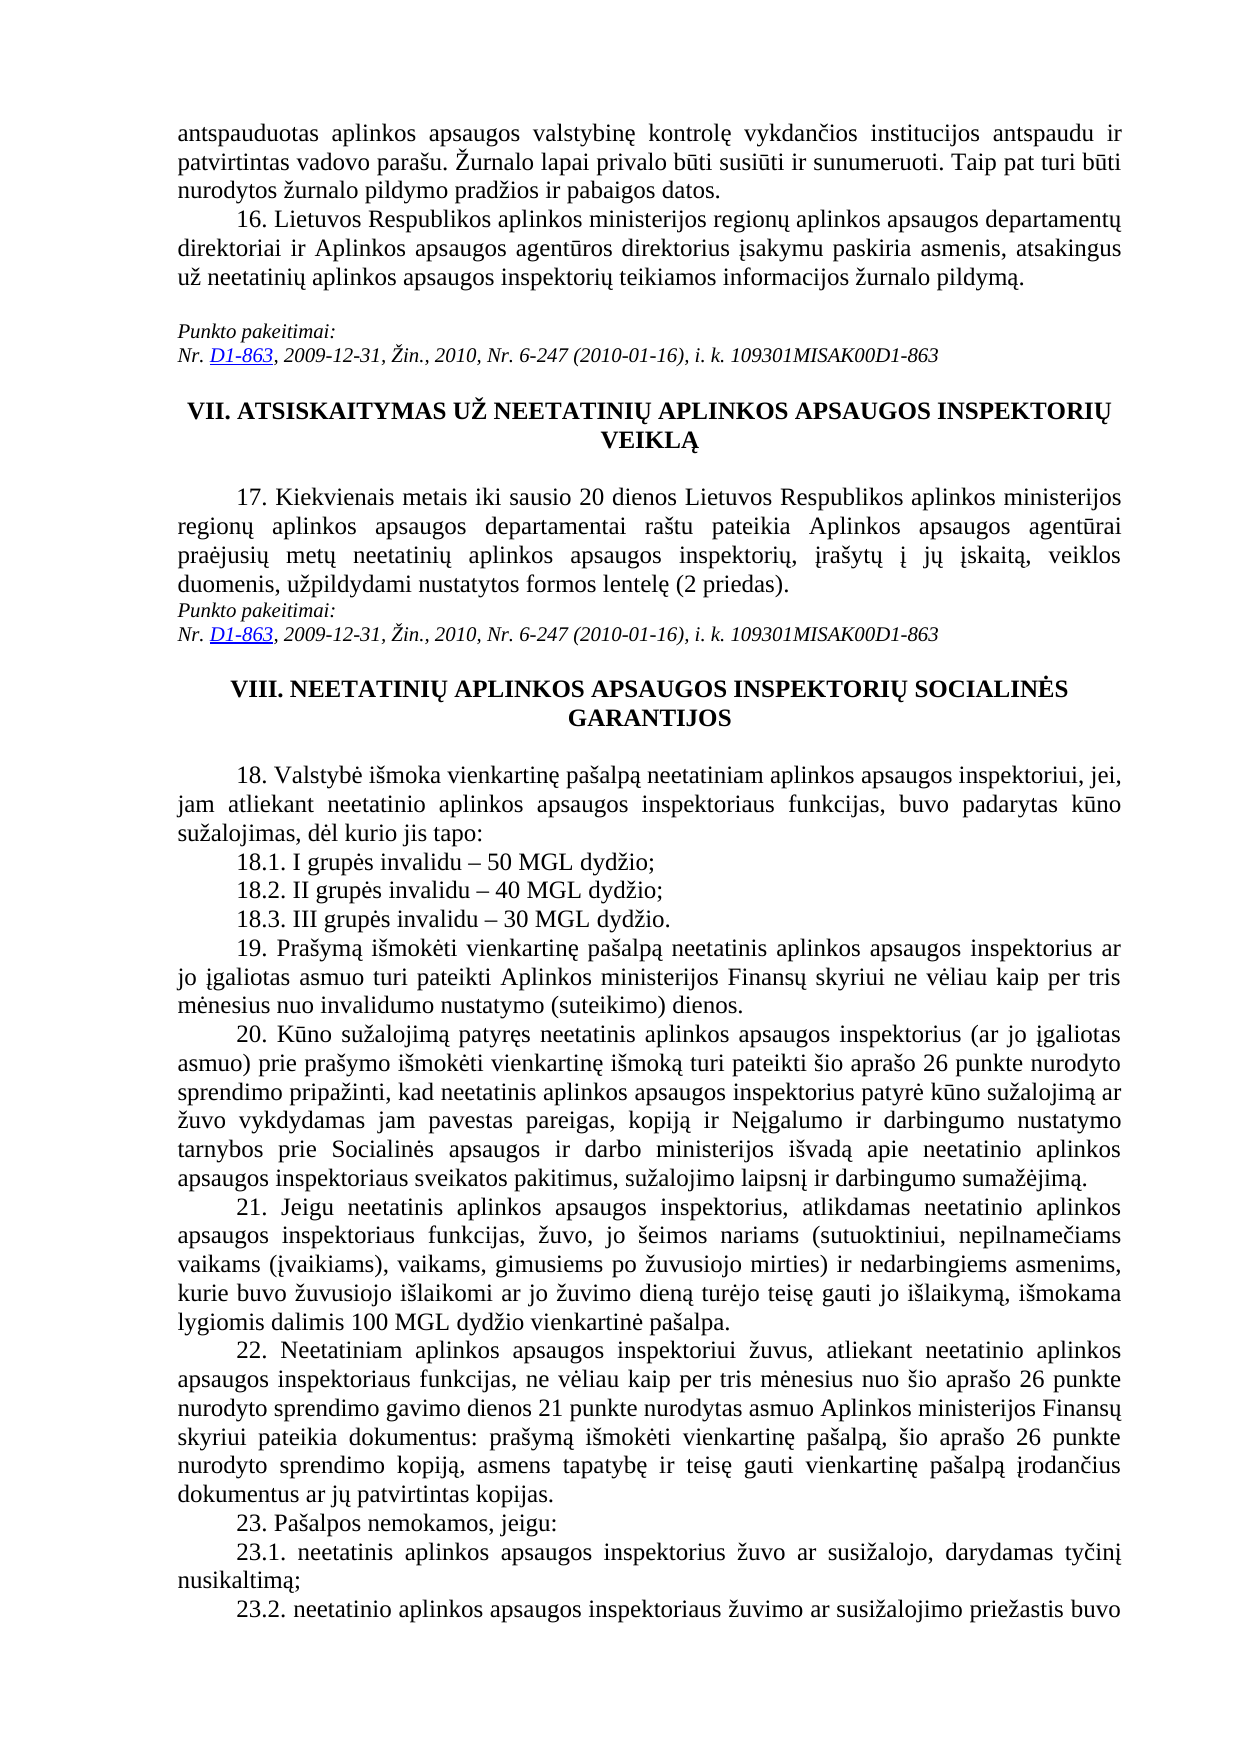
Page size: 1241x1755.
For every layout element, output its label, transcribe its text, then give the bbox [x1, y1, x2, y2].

text 23.1. neetatinis aplinkos apsaugos inspektorius žuvo ar susižalojo, darydamas tyčinį nusikaltimą; [177, 1537, 1122, 1594]
text Punkto pakeitimai: [177, 597, 1122, 622]
text VII. ATSISKAITYMAS UŽ NEETATINIŲ APLINKOS APSAUGOS INSPEKTORIŲ VEIKLĄ [177, 396, 1122, 454]
text 20. Kūno sužalojimą patyręs neetatinis aplinkos apsaugos inspektorius (ar jo įgaliotas asmuo) prie prašymo išmokėti vienkartinę išmoką turi pateikti šio aprašo 26 punkte nurodyto sprendimo pripažinti, kad neetatinis aplinkos apsaugos inspektorius patyrė kūno sužalojimą ar žuvo vykdydamas jam pavestas pareigas, kopiją ir Neįgalumo ir darbingumo nustatymo tarnybos prie Socialinės apsaugos ir darbo ministerijos išvadą apie neetatinio aplinkos apsaugos inspektoriaus sveikatos pakitimus, sužalojimo laipsnį ir darbingumo sumažėjimą. [177, 1019, 1122, 1192]
text 18. Valstybė išmoka vienkartinę pašalpą neetatiniam aplinkos apsaugos inspektoriui, jei, jam atliekant neetatinio aplinkos apsaugos inspektoriaus funkcijas, buvo padarytas kūno sužalojimas, dėl kurio jis tapo: [177, 761, 1122, 847]
text 17. Kiekvienais metais iki sausio 20 dienos Lietuvos Respublikos aplinkos ministerijos regionų aplinkos apsaugos departamentai raštu pateikia Aplinkos apsaugos agentūrai praėjusių metų neetatinių aplinkos apsaugos inspektorių, įrašytų į jų įskaitą, veiklos duomenis, užpildydami nustatytos formos lentelę (2 priedas). [177, 482, 1122, 597]
text 18.3. III grupės invalidu – 30 MGL dydžio. [177, 904, 1122, 933]
text 18.2. II grupės invalidu – 40 MGL dydžio; [177, 876, 1122, 904]
text antspauduotas aplinkos apsaugos valstybinę kontrolę vykdančios institucijos antspaudu ir patvirtintas vadovo parašu. Žurnalo lapai privalo būti susiūti ir sunumeruoti. Taip pat turi būti nurodytos žurnalo pildymo pradžios ir pabaigos datos. [177, 118, 1122, 204]
text 18.1. I grupės invalidu – 50 MGL dydžio; [177, 847, 1122, 876]
text 19. Prašymą išmokėti vienkartinę pašalpą neetatinis aplinkos apsaugos inspektorius ar jo įgaliotas asmuo turi pateikti Aplinkos ministerijos Finansų skyriui ne vėliau kaip per tris mėnesius nuo invalidumo nustatymo (suteikimo) dienos. [177, 933, 1122, 1019]
text 21. Jeigu neetatinis aplinkos apsaugos inspektorius, atlikdamas neetatinio aplinkos apsaugos inspektoriaus funkcijas, žuvo, jo šeimos nariams (sutuoktiniui, nepilnamečiams vaikams (įvaikiams), vaikams, gimusiems po žuvusiojo mirties) ir nedarbingiems asmenims, kurie buvo žuvusiojo išlaikomi ar jo žuvimo dieną turėjo teisę gauti jo išlaikymą, išmokama lygiomis dalimis 100 MGL dydžio vienkartinė pašalpa. [177, 1192, 1122, 1336]
text Nr. D1-863, 2009-12-31, Žin., 2010, Nr. 6-247 (2010-01-16), i. k. 109301MISAK00D1-863 [177, 622, 1122, 646]
text VIII. NEETATINIŲ APLINKOS APSAUGOS INSPEKTORIŲ SOCIALINĖS GARANTIJOS [177, 674, 1122, 732]
text 16. Lietuvos Respublikos aplinkos ministerijos regionų aplinkos apsaugos departamentų direktoriai ir Aplinkos apsaugos agentūros direktorius įsakymu paskiria asmenis, atsakingus už neetatinių aplinkos apsaugos inspektorių teikiamos informacijos žurnalo pildymą. [177, 204, 1122, 291]
text 23. Pašalpos nemokamos, jeigu: [177, 1508, 1122, 1537]
text Nr. D1-863, 2009-12-31, Žin., 2010, Nr. 6-247 (2010-01-16), i. k. 109301MISAK00D1-863 [177, 343, 1122, 367]
text 23.2. neetatinio aplinkos apsaugos inspektoriaus žuvimo ar susižalojimo priežastis buvo [177, 1594, 1122, 1623]
text 22. Neetatiniam aplinkos apsaugos inspektoriui žuvus, atliekant neetatinio aplinkos apsaugos inspektoriaus funkcijas, ne vėliau kaip per tris mėnesius nuo šio aprašo 26 punkte nurodyto sprendimo gavimo dienos 21 punkte nurodytas asmuo Aplinkos ministerijos Finansų skyriui pateikia dokumentus: prašymą išmokėti vienkartinę pašalpą, šio aprašo 26 punkte nurodyto sprendimo kopiją, asmens tapatybę ir teisę gauti vienkartinę pašalpą įrodančius dokumentus ar jų patvirtintas kopijas. [177, 1336, 1122, 1508]
text Punkto pakeitimai: [177, 319, 1122, 343]
